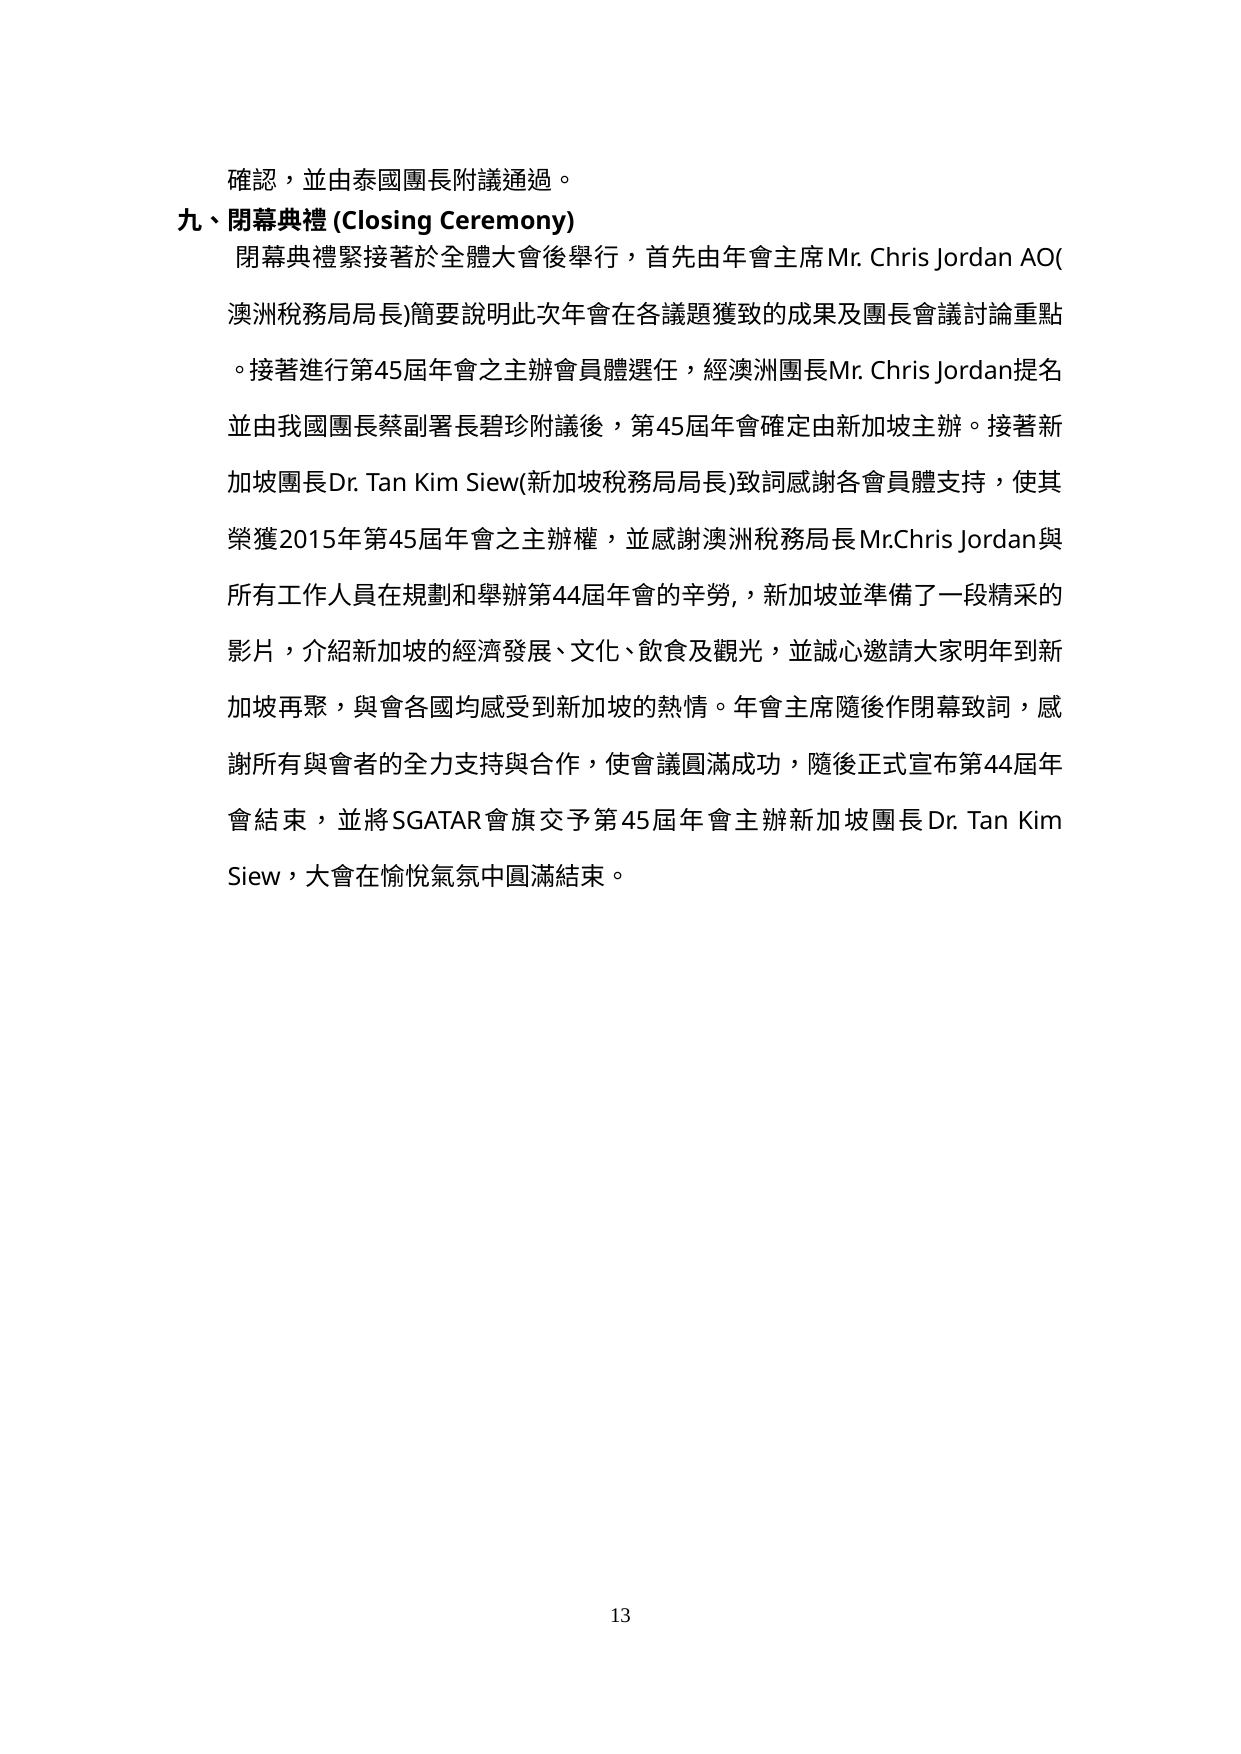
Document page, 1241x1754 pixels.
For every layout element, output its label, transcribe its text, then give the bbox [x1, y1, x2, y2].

text 確認，並由泰國團長附議通過。 [227, 148, 1063, 200]
text 閉幕典禮緊接著於全體大會後舉行，首先由年會主席Mr. Chris Jordan AO(澳洲稅務局局長)簡要說明此次年會在各議題獲致的成果及團長會議討論重點。接著進行第45屆年會之主辦會員體選任，經澳洲團長Mr. Chris Jordan提名並由我國團長蔡副署長碧珍附議後，第45屆年會確定由新加坡主辦。接著新加坡團長Dr. Tan Kim Siew(新加坡稅務局局長)致詞感謝各會員體支持，使其榮獲2015年第45屆年會之主辦權，並感謝澳洲稅務局長Mr.Chris Jordan與所有工作人員在規劃和舉辦第44屆年會的辛勞,，新加坡並準備了一段精采的影片，介紹新加坡的經濟發展、文化、飲食及觀光，並誠心邀請大家明年到新加坡再聚，與會各國均感受到新加坡的熱情。年會主席隨後作閉幕致詞，感謝所有與會者的全力支持與合作，使會議圓滿成功，隨後正式宣布第44屆年會結束，並將SGATAR會旗交予第45屆年會主辦新加坡團長Dr. Tan Kim Siew，大會在愉悅氣氛中圓滿結束。 [177, 237, 1063, 893]
text 九、閉幕典禮 (Closing Ceremony) [177, 200, 1063, 237]
